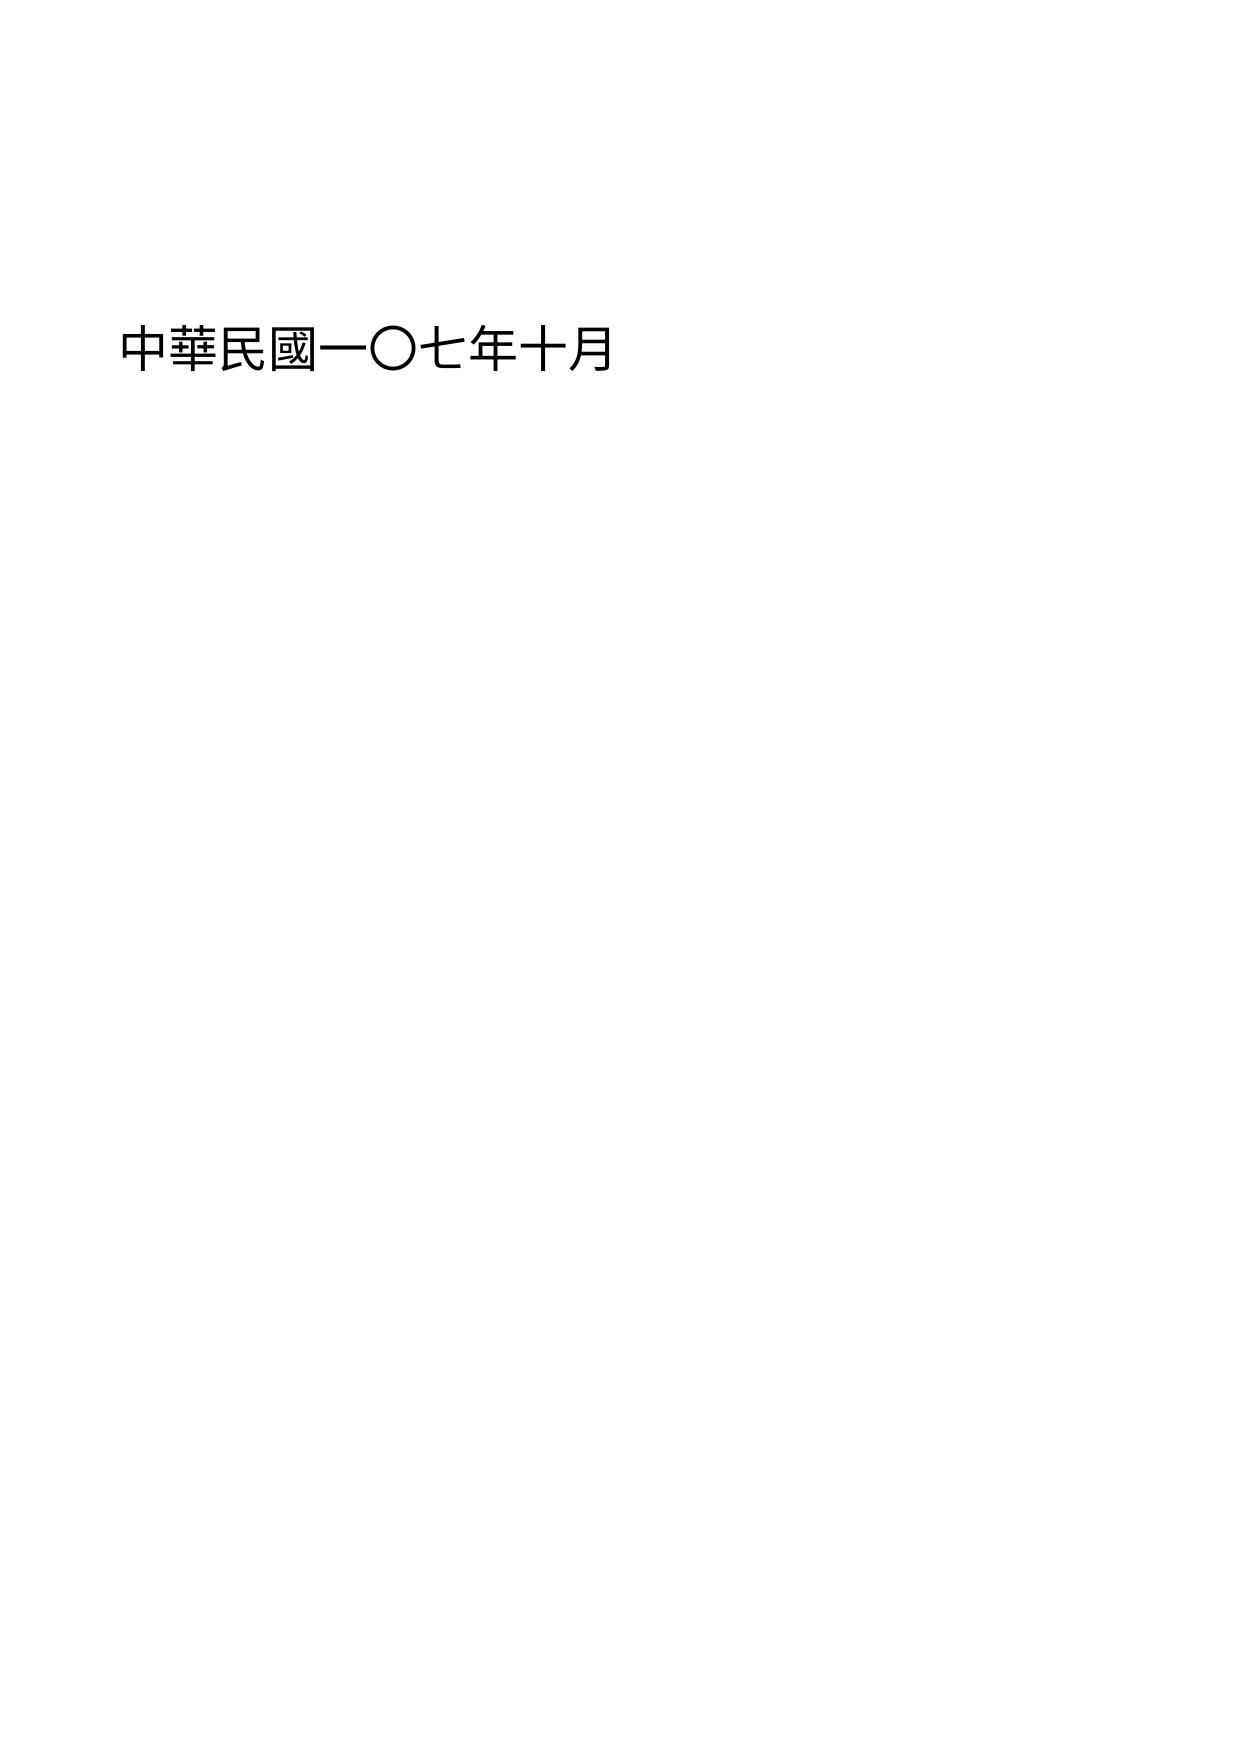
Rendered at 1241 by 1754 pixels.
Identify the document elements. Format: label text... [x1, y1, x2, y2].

text 中華民國一〇七年十月 [118, 331, 1122, 376]
